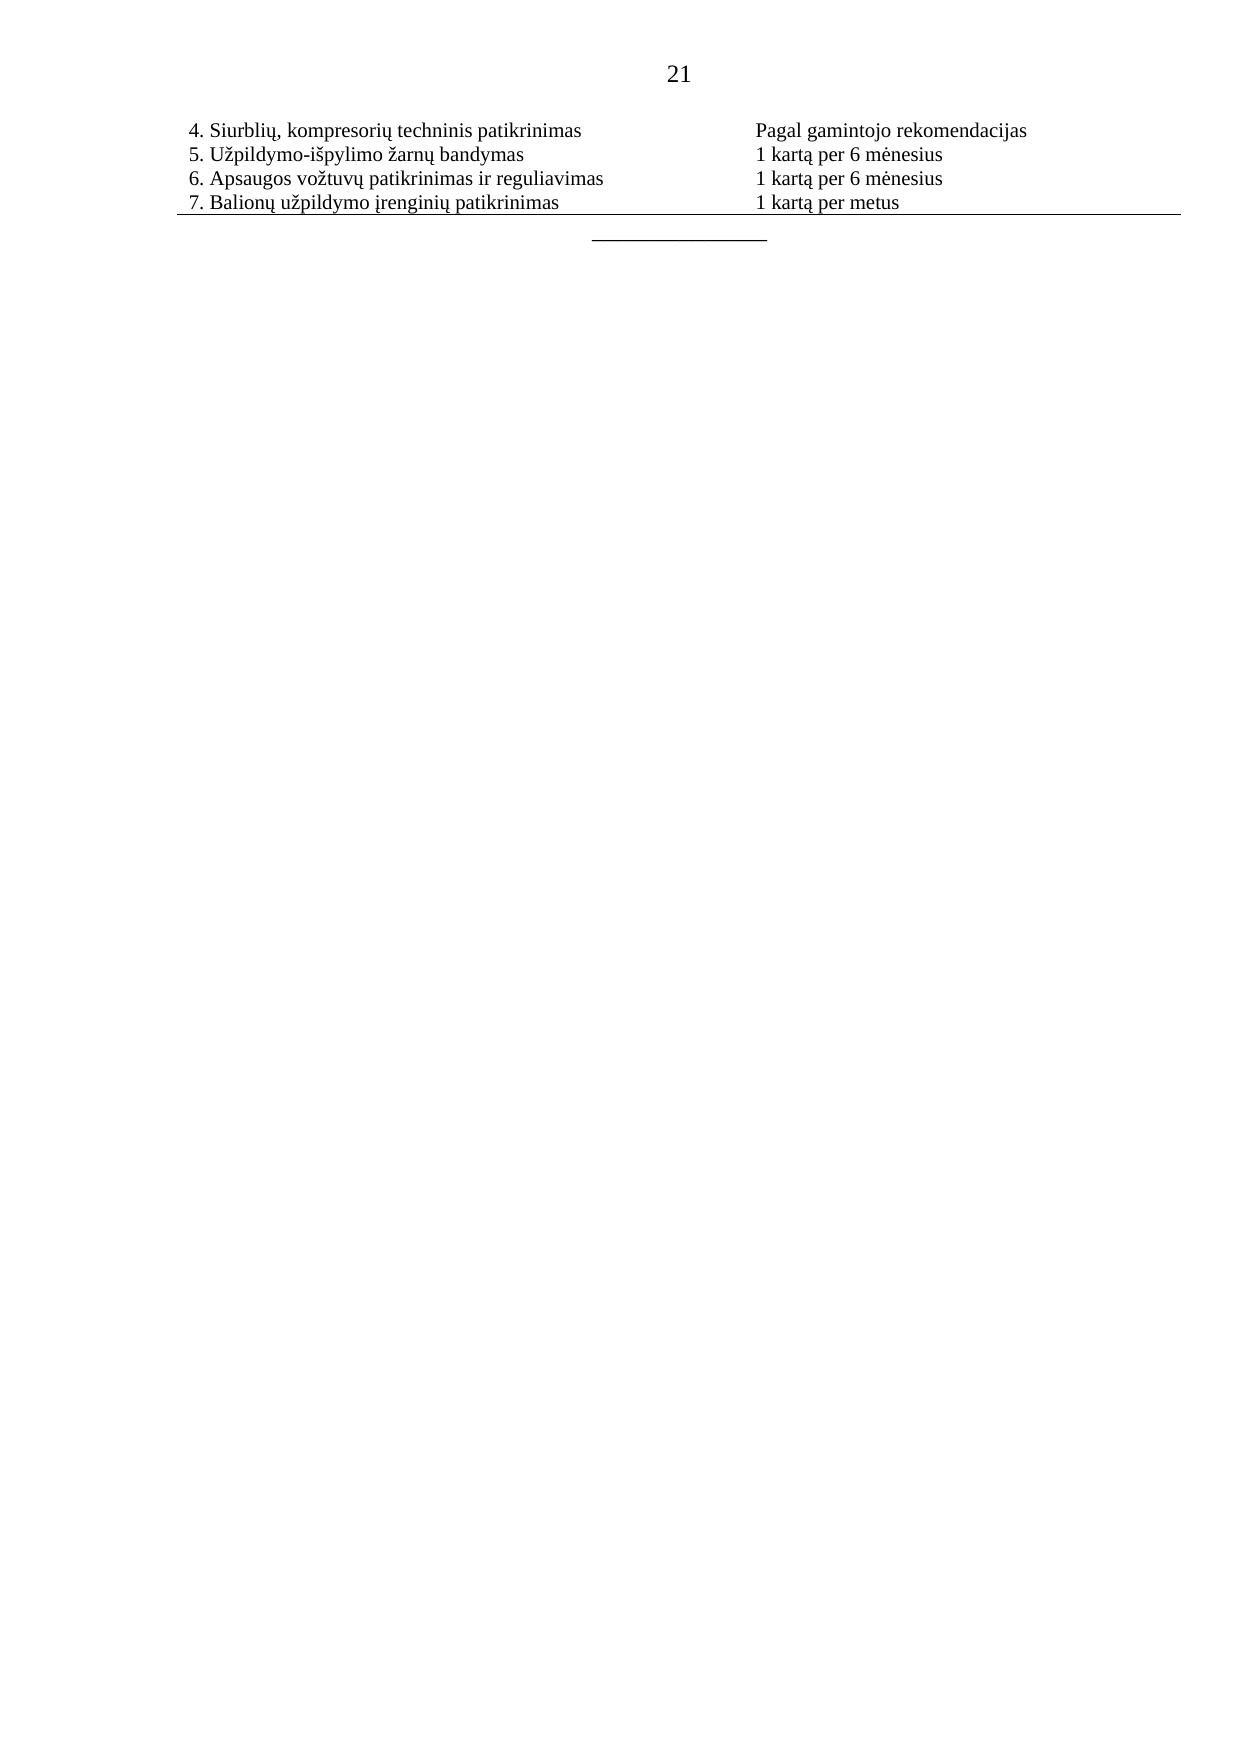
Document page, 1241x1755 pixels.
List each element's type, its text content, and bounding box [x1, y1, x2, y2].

table_cell 1 kartą per metus [744, 190, 1181, 214]
table_cell 7. Balionų užpildymo įrenginių patikrinimas [177, 190, 744, 214]
table_cell Pagal gamintojo rekomendacijas [744, 118, 1181, 142]
table_cell 5. Užpildymo-išpylimo žarnų bandymas [177, 142, 744, 166]
table_cell 4. Siurblių, kompresorių techninis patikrinimas [177, 118, 744, 142]
table_cell 1 kartą per 6 mėnesius [744, 166, 1181, 190]
text ______________ [177, 215, 1181, 244]
table_cell 1 kartą per 6 mėnesius [744, 142, 1181, 166]
table_cell 6. Apsaugos vožtuvų patikrinimas ir reguliavimas [177, 166, 744, 190]
